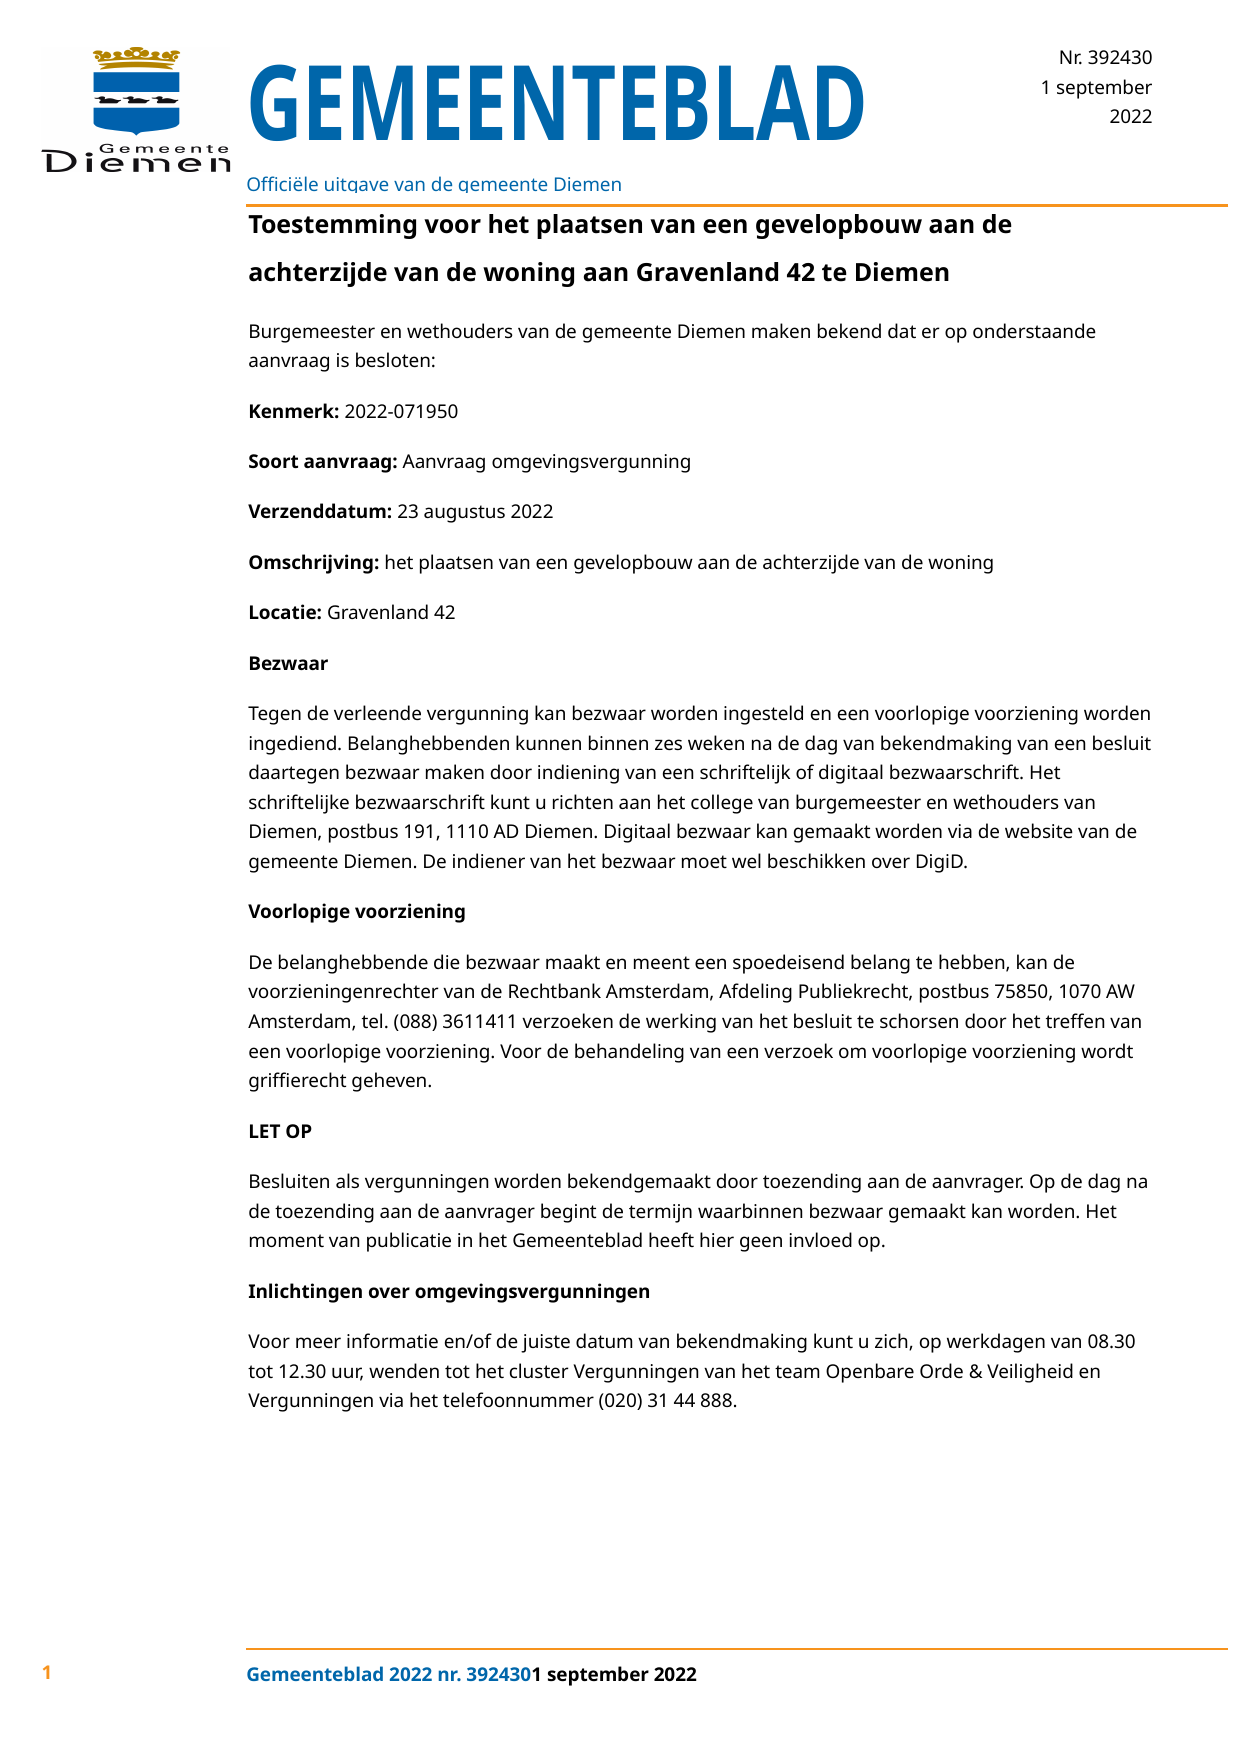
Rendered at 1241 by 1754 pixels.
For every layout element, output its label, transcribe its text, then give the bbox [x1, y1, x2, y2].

text Bezwaar [248, 650, 1152, 676]
text Burgemeester en wethouders van de gemeente Diemen maken bekend dat er op onderstaande aanvraag is besloten: [248, 318, 1152, 373]
text Inlichtingen over omgevingsvergunningen [248, 1278, 1152, 1304]
text LET OP [248, 1118, 1152, 1144]
text Voorlopige voorziening [248, 899, 1152, 924]
text Kenmerk: 2022-071950 [248, 398, 1152, 424]
text Besluiten als vergunningen worden bekendgemaakt door toezending aan de aanvrager. Op de dag na de toezending aan de aanvrager begint de termijn waarbinnen bezwaar gemaakt kan worden. Het moment van publicatie in het Gemeenteblad heeft hier geen invloed op. [248, 1168, 1152, 1253]
text Locatie: Gravenland 42 [248, 599, 1152, 625]
text De belanghebbende die bezwaar maakt en meent een spoedeisend belang te hebben, kan de voorzieningenrechter van de Rechtbank Amsterdam, Afdeling Publiekrecht, postbus 75850, 1070 AW Amsterdam, tel. (088) 3611411 verzoeken de werking van het besluit te schorsen door het treffen van een voorlopige voorziening. Voor de behandeling van een verzoek om voorlopige voorziening wordt griffierecht geheven. [248, 949, 1152, 1093]
picture [41, 47, 231, 172]
text Voor meer informatie en/of de juiste datum van bekendmaking kunt u zich, op werkdagen van 08.30 tot 12.30 uur, wenden tot het cluster Vergunningen van het team Openbare Orde & Veiligheid en Vergunningen via het telefoonnummer (020) 31 44 888. [248, 1328, 1152, 1413]
text Toestemming voor het plaatsen van een gevelopbouw aan de achterzijde van de woning aan Gravenland 42 te Diemen [248, 207, 1152, 288]
text Verzenddatum: 23 augustus 2022 [248, 499, 1152, 524]
text Tegen de verleende vergunning kan bezwaar worden ingesteld en een voorlopige voorziening worden ingediend. Belanghebbenden kunnen binnen zes weken na de dag van bekendmaking van een besluit daartegen bezwaar maken door indiening van een schriftelijk of digitaal bezwaarschrift. Het schriftelijke bezwaarschrift kunt u richten aan het college van burgemeester en wethouders van Diemen, postbus 191, 1110 AD Diemen. Digitaal bezwaar kan gemaakt worden via de website van de gemeente Diemen. De indiener van het bezwaar moet wel beschikken over DigiD. [248, 700, 1152, 874]
text Omschrijving: het plaatsen van een gevelopbouw aan de achterzijde van de woning [248, 549, 1152, 575]
text Soort aanvraag: Aanvraag omgevingsvergunning [248, 448, 1152, 474]
